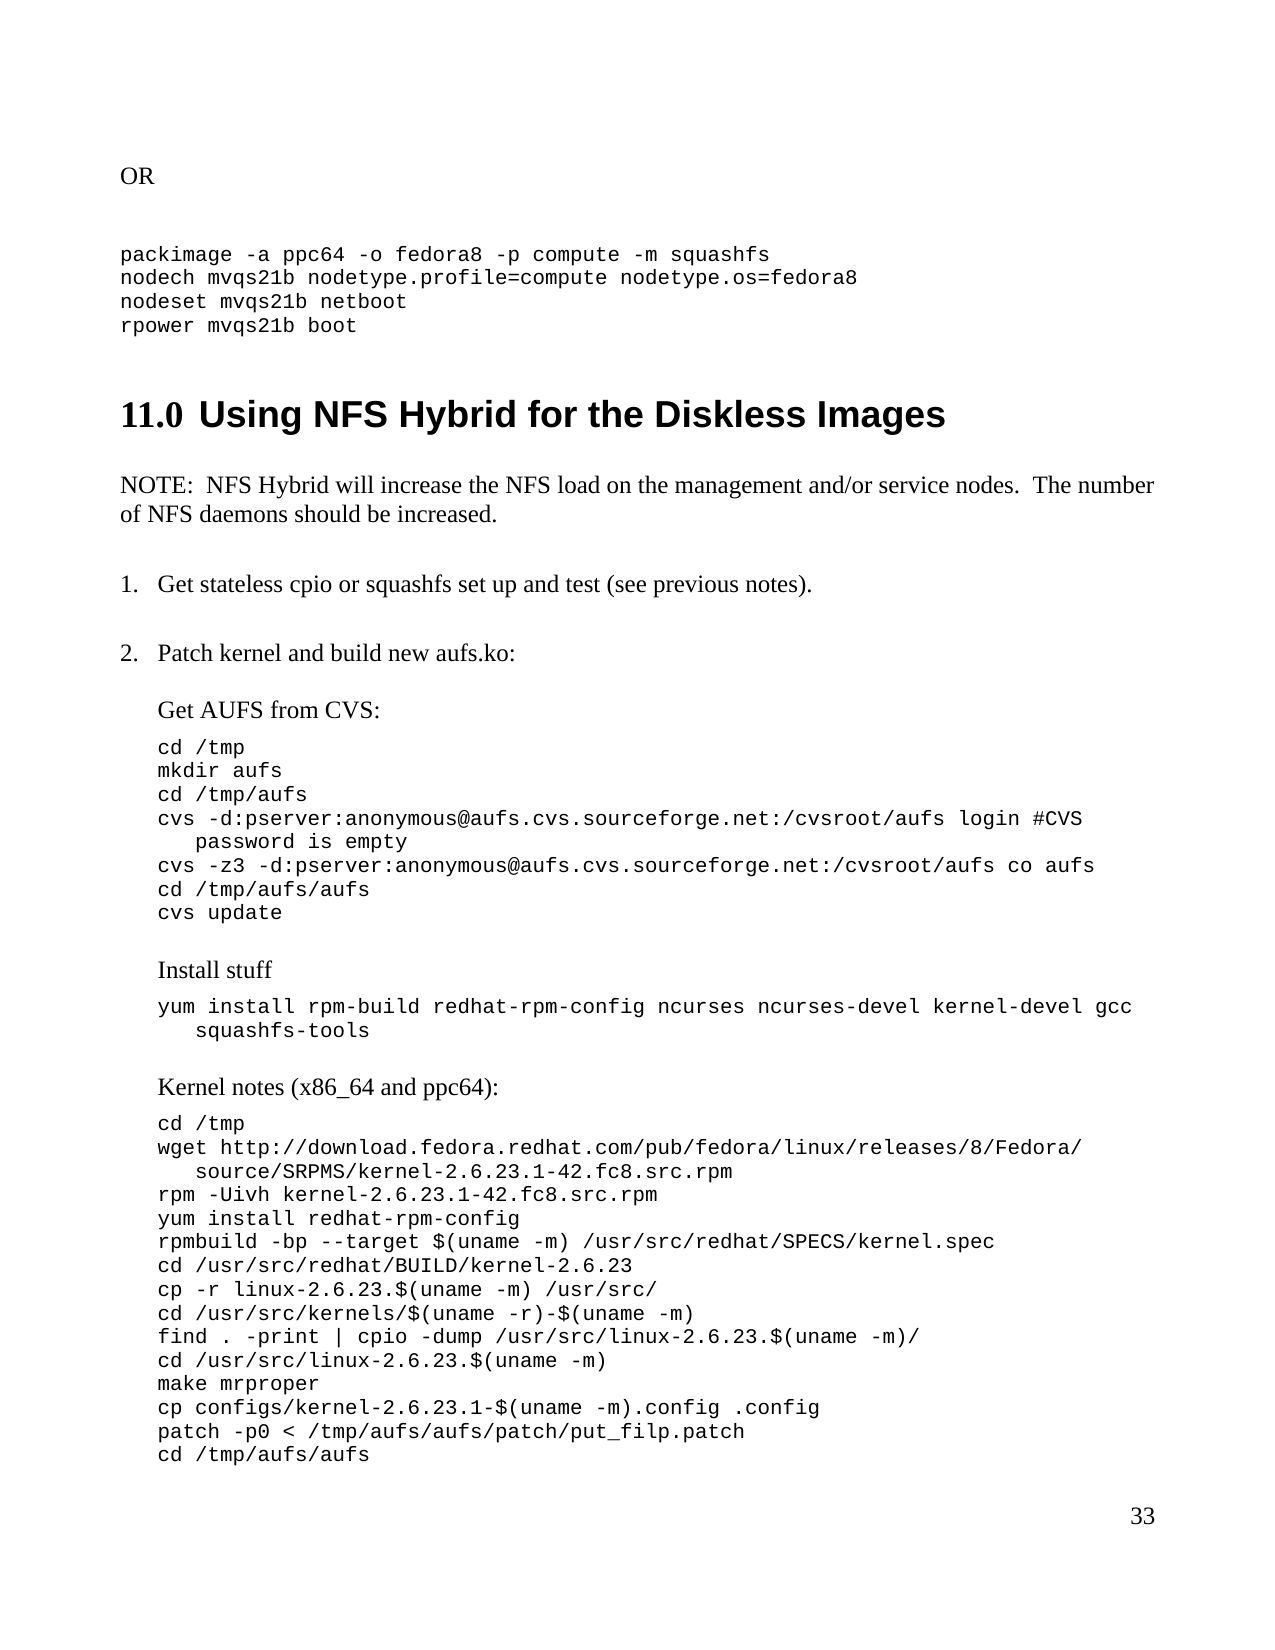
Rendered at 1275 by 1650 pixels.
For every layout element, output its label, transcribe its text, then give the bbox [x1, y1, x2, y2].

text rpower mvqs21b boot [120, 315, 1155, 338]
text nodeset mvqs21b netboot [120, 291, 1155, 315]
text Get AUFS from CVS: [157, 696, 1155, 724]
text cd /usr/src/linux-2.6.23.$(uname -m) [157, 1350, 1155, 1373]
text NOTE: NFS Hybrid will increase the NFS load on the management and/or service nodes. The number of NFS daemons should be increased. [120, 470, 1155, 528]
text cp -r linux-2.6.23.$(uname -m) /usr/src/ [157, 1279, 1155, 1302]
text cvs update [157, 902, 1155, 926]
text cvs -d:pserver:anonymous@aufs.cvs.sourceforge.net:/cvsroot/aufs login #CVS password is empty [157, 808, 1155, 855]
text cd /tmp [157, 737, 1155, 761]
text cp configs/kernel-2.6.23.1-$(uname -m).config .config [157, 1397, 1155, 1421]
text yum install redhat-rpm-config [157, 1208, 1155, 1232]
text rpmbuild -bp --target $(uname -m) /usr/src/redhat/SPECS/kernel.spec [157, 1232, 1155, 1255]
text find . -print | cpio -dump /usr/src/linux-2.6.23.$(uname -m)/ [157, 1326, 1155, 1350]
text Kernel notes (x86_64 and ppc64): [157, 1072, 1155, 1101]
text cd /tmp/aufs [157, 784, 1155, 808]
text patch -p0 < /tmp/aufs/aufs/patch/put_filp.patch [157, 1421, 1155, 1444]
text cd /usr/src/kernels/$(uname -r)-$(uname -m) [157, 1302, 1155, 1326]
text nodech mvqs21b nodetype.profile=compute nodetype.os=fedora8 [120, 267, 1155, 291]
text make mrproper [157, 1373, 1155, 1397]
subtitle Using NFS Hybrid for the Diskless Images [120, 392, 1155, 435]
list Get stateless cpio or squashfs set up and test (see previous notes). [120, 569, 1155, 597]
text cd /tmp/aufs/aufs [157, 1444, 1155, 1468]
text cvs -z3 -d:pserver:anonymous@aufs.cvs.sourceforge.net:/cvsroot/aufs co aufs [157, 855, 1155, 879]
text yum install rpm-build redhat-rpm-config ncurses ncurses-devel kernel-devel gcc squashfs-tools [157, 996, 1155, 1043]
list Patch kernel and build new aufs.ko: [120, 638, 1155, 667]
text cd /tmp [157, 1113, 1155, 1137]
text mkdir aufs [157, 761, 1155, 784]
text OR [120, 161, 1155, 190]
text Install stuff [157, 955, 1155, 983]
text rpm -Uivh kernel-2.6.23.1-42.fc8.src.rpm [157, 1184, 1155, 1208]
text packimage -a ppc64 -o fedora8 -p compute -m squashfs [120, 244, 1155, 267]
text wget http://download.fedora.redhat.com/pub/fedora/linux/releases/8/Fedora/source/SRPMS/kernel-2.6.23.1-42.fc8.src.rpm [157, 1137, 1155, 1184]
text cd /tmp/aufs/aufs [157, 879, 1155, 902]
text cd /usr/src/redhat/BUILD/kernel-2.6.23 [157, 1255, 1155, 1279]
